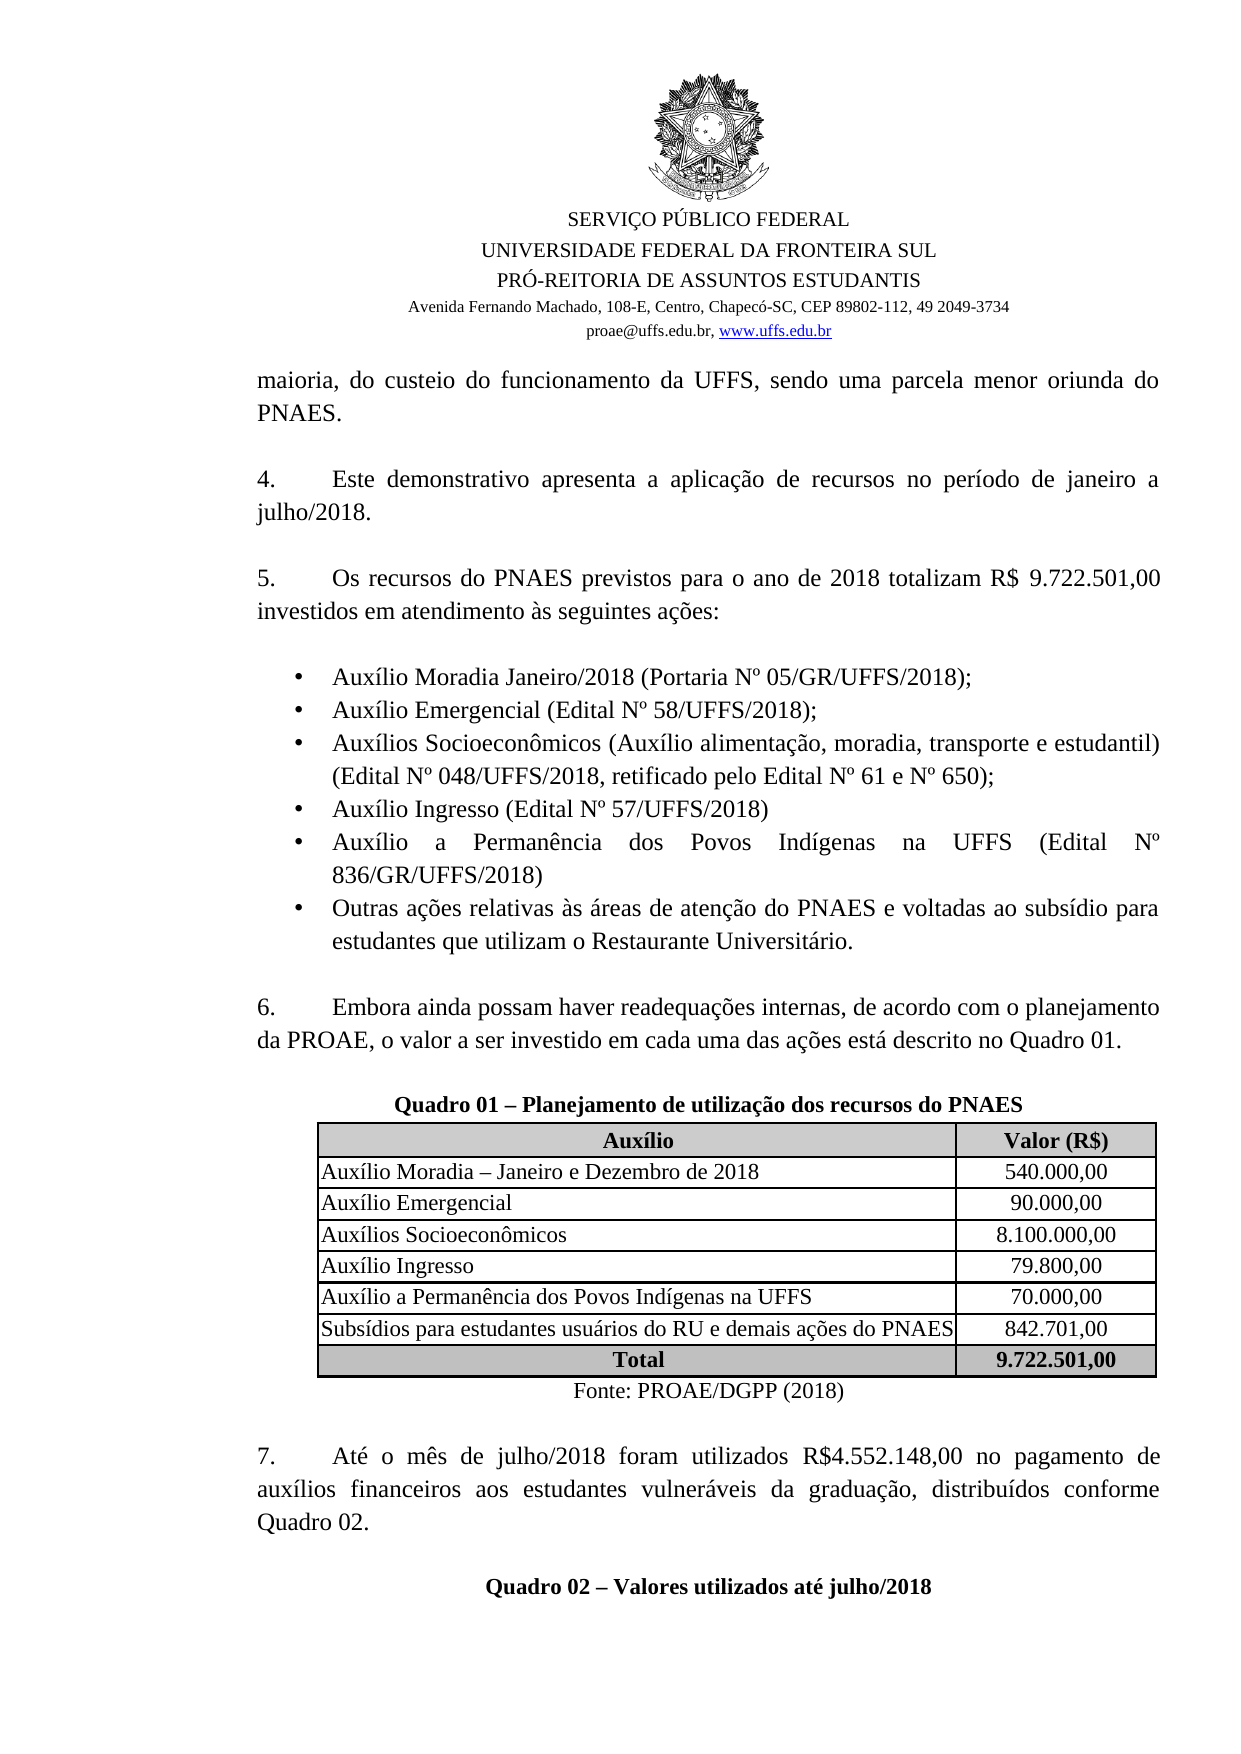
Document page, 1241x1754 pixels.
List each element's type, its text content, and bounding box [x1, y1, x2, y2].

table_cell 842.701,00 [957, 1315, 1155, 1344]
table_cell 90.000,00 [957, 1189, 1155, 1219]
table_cell 70.000,00 [957, 1284, 1155, 1313]
table_cell Auxílios Socioeconômicos [319, 1221, 955, 1250]
table_cell 9.722.501,00 [957, 1346, 1155, 1375]
table_cell Total [319, 1346, 955, 1375]
list Auxílio Emergencial (Edital Nº 58/UFFS/2018); [294, 695, 1161, 724]
list Auxílio a Permanência dos Povos Indígenas na UFFS (Edital Nº 836/GR/UFFS/2018) [294, 827, 1161, 889]
list Auxílios Socioeconômicos (Auxílio alimentação, moradia, transporte e estudantil) (Edital Nº 048/UFFS/2018, retificado pelo Edital Nº 61 e Nº 650); [294, 728, 1161, 790]
table_cell 8.100.000,00 [957, 1221, 1155, 1250]
list Auxílio Ingresso (Edital Nº 57/UFFS/2018) [294, 794, 1161, 823]
text 7. Até o mês de julho/2018 foram utilizados R$4.552.148,00 no pagamento de auxílios financeiros aos estudantes vulneráveis da graduação, distribuídos conforme Quadro 02. [257, 1441, 1161, 1536]
text 4. Este demonstrativo apresenta a aplicação de recursos no período de janeiro a julho/2018. [257, 464, 1161, 526]
text Quadro 02 – Valores utilizados até julho/2018 [257, 1573, 1161, 1599]
table_cell Auxílio a Permanência dos Povos Indígenas na UFFS [319, 1284, 955, 1313]
table_cell Auxílio Moradia – Janeiro e Dezembro de 2018 [319, 1158, 955, 1187]
table_cell 79.800,00 [957, 1252, 1155, 1281]
table_cell Auxílio Emergencial [319, 1189, 955, 1219]
text maioria, do custeio do funcionamento da UFFS, sendo uma parcela menor oriunda do PNAES. [257, 365, 1161, 427]
text 5. Os recursos do PNAES previstos para o ano de 2018 totalizam R$ 9.722.501,00 investidos em atendimento às seguintes ações: [257, 563, 1161, 625]
table_cell Subsídios para estudantes usuários do RU e demais ações do PNAES [319, 1315, 955, 1344]
list Auxílio Moradia Janeiro/2018 (Portaria Nº 05/GR/UFFS/2018); [294, 662, 1161, 691]
table_header Valor (R$) [957, 1124, 1155, 1156]
text Fonte: PROAE/DGPP (2018) [257, 1377, 1161, 1404]
table_cell 540.000,00 [957, 1158, 1155, 1187]
text Quadro 01 – Planejamento de utilização dos recursos do PNAES [257, 1091, 1161, 1118]
text 6. Embora ainda possam haver readequações internas, de acordo com o planejamento da PROAE, o valor a ser investido em cada uma das ações está descrito no Quadro 01. [257, 992, 1161, 1054]
table_cell Auxílio Ingresso [319, 1252, 955, 1281]
table_header Auxílio [319, 1124, 955, 1156]
list Outras ações relativas às áreas de atenção do PNAES e voltadas ao subsídio para estudantes que utilizam o Restaurante Universitário. [294, 893, 1161, 955]
